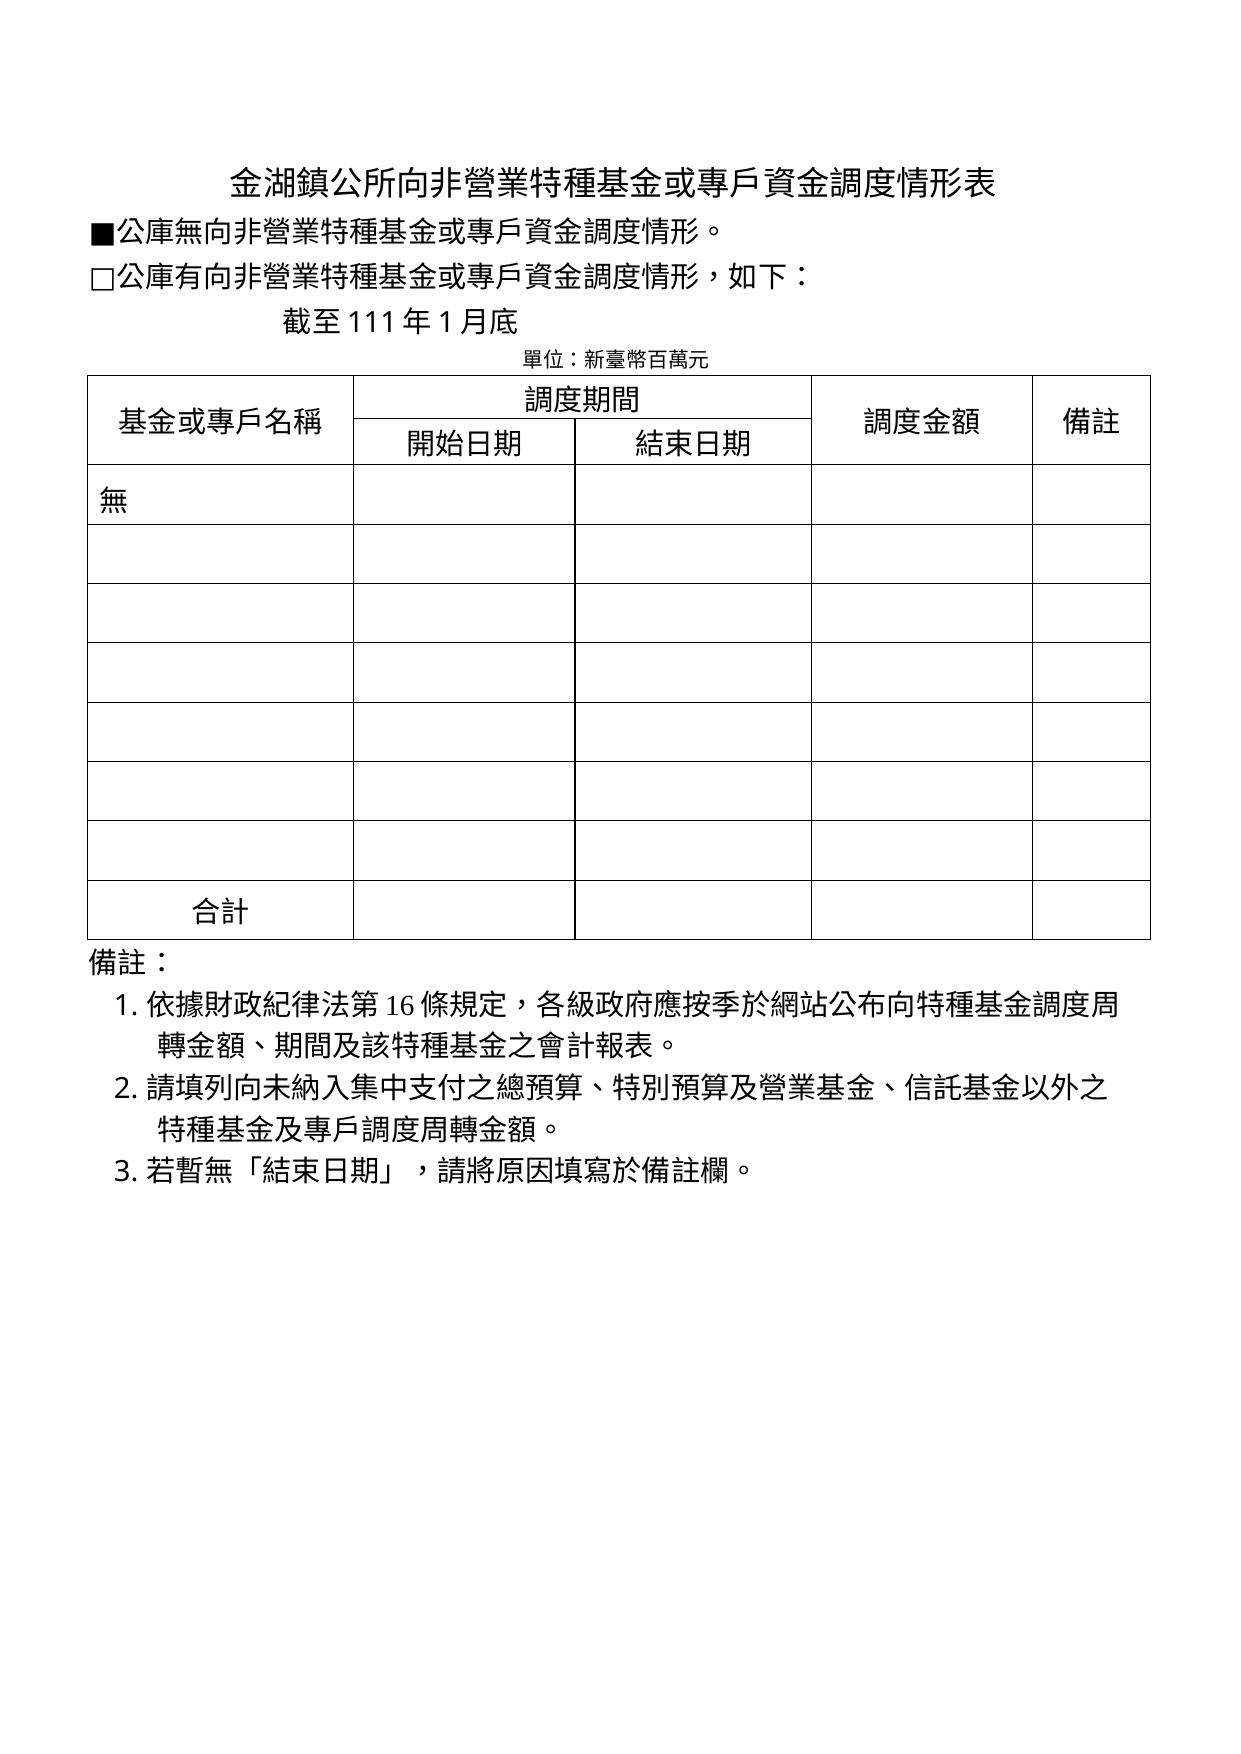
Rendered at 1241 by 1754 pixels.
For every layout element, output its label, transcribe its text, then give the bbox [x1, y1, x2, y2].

table_cell [354, 881, 574, 939]
text 1. 依據財政紀律法第16條規定，各級政府應按季於網站公布向特種基金調度周轉金額、期間及該特種基金之會計報表。 [114, 982, 1137, 1065]
table_header 基金或專戶名稱 [88, 376, 353, 464]
table_cell [354, 584, 574, 642]
table_cell 開始日期 [354, 419, 574, 464]
table_cell 結束日期 [576, 419, 811, 464]
table_cell [88, 584, 353, 642]
table_cell [812, 821, 1032, 880]
table_cell [1033, 762, 1150, 820]
table_cell [812, 465, 1032, 523]
table_cell [88, 762, 353, 820]
table_cell [1033, 821, 1150, 880]
text 2. 請填列向未納入集中支付之總預算、特別預算及營業基金、信託基金以外之特種基金及專戶調度周轉金額。 [114, 1065, 1137, 1148]
table_cell [576, 762, 811, 820]
table_cell [354, 525, 574, 583]
table_cell [1033, 643, 1150, 702]
table_cell [1033, 584, 1150, 642]
table_cell [88, 821, 353, 880]
table_cell [354, 762, 574, 820]
table_cell [576, 703, 811, 761]
table_cell [812, 525, 1032, 583]
table_cell [812, 762, 1032, 820]
table_cell [576, 821, 811, 880]
table_cell [354, 643, 574, 702]
text 3. 若暫無「結束日期」，請將原因填寫於備註欄。 [114, 1148, 1137, 1190]
table_cell [1033, 703, 1150, 761]
table_cell [354, 821, 574, 880]
table_cell [576, 525, 811, 583]
table_cell [812, 643, 1032, 702]
table_cell 無 [88, 465, 353, 523]
table_cell [812, 703, 1032, 761]
text ■公庫無向非營業特種基金或專戶資金調度情形。 [89, 214, 1137, 250]
table_cell [576, 584, 811, 642]
table_header 備註 [1033, 376, 1150, 464]
text 截至111年1月底 [89, 304, 1137, 339]
table_cell [576, 643, 811, 702]
table_cell [354, 703, 574, 761]
list 備註： [88, 940, 1137, 982]
table_cell [88, 525, 353, 583]
table_header 調度金額 [812, 376, 1032, 464]
text 單位：新臺幣百萬元 [89, 339, 1137, 375]
table_cell [812, 881, 1032, 939]
table_cell [354, 465, 574, 523]
text □公庫有向非營業特種基金或專戶資金調度情形，如下： [89, 259, 1137, 295]
table_cell [1033, 465, 1150, 523]
text 金湖鎮公所向非營業特種基金或專戶資金調度情形表 [89, 162, 1137, 204]
table_cell [1033, 525, 1150, 583]
table_cell 合計 [88, 881, 353, 939]
table_cell [576, 465, 811, 523]
table_cell [88, 643, 353, 702]
table_header 調度期間 [354, 376, 811, 418]
table_cell [576, 881, 811, 939]
table_cell [1033, 881, 1150, 939]
table_cell [88, 703, 353, 761]
table_cell [812, 584, 1032, 642]
